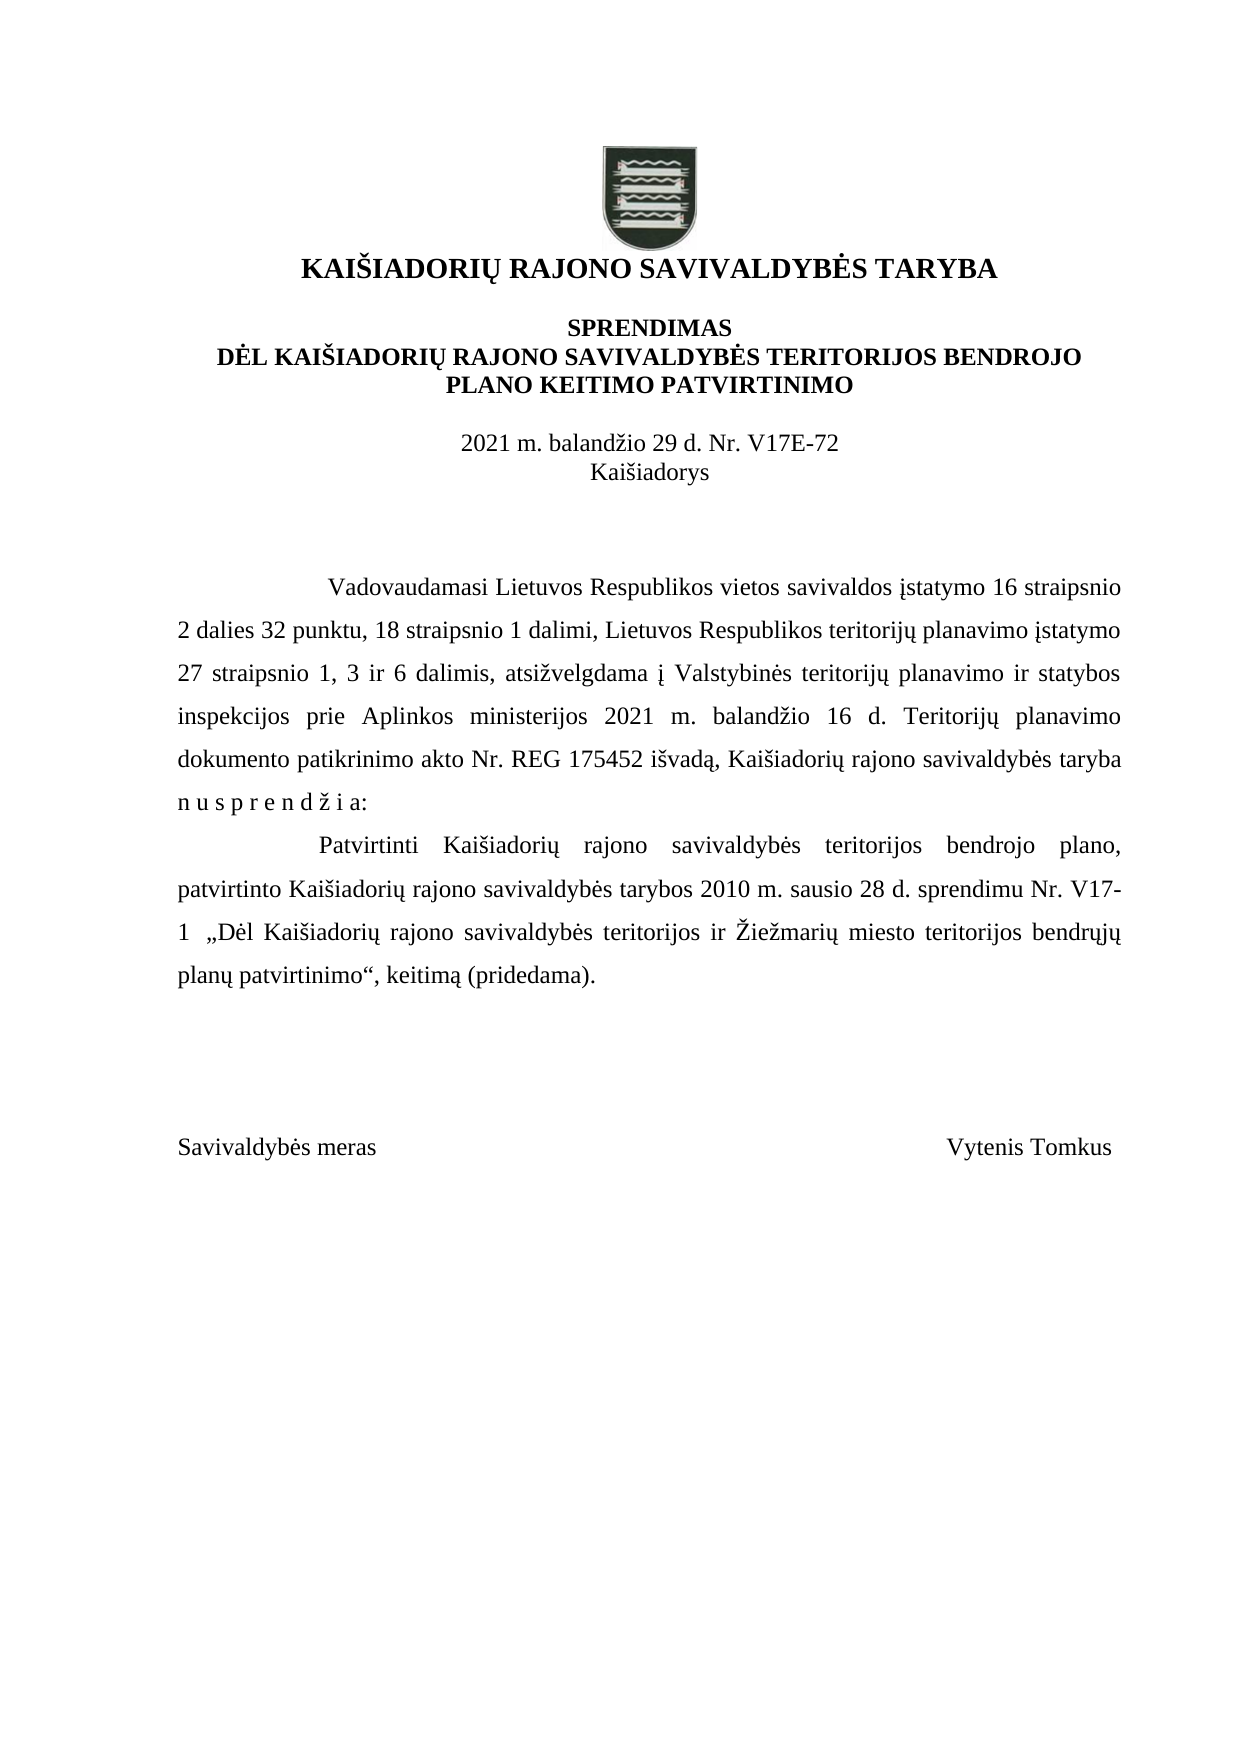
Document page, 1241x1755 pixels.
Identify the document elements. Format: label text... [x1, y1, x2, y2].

text Savivaldybės meras Vytenis Tomkus [177, 1132, 1122, 1161]
text SPRENDIMAS [177, 313, 1122, 342]
text Patvirtinti Kaišiadorių rajono savivaldybės teritorijos bendrojo plano, patvirtinto Kaišiadorių rajono savivaldybės tarybos 2010 m. sausio 28 d. sprendimu Nr. V17-1 „Dėl Kaišiadorių rajono savivaldybės teritorijos ir Žiežmarių miesto teritorijos bendrųjų planų patvirtinimo“, keitimą (pridedama). [177, 831, 1122, 989]
text DĖL KAIŠIADORIŲ RAJONO SAVIVALDYBĖS TERITORIJOS BENDROJO PLANO KEITIMO PATVIRTINIMO [177, 342, 1122, 399]
text 2021 m. balandžio 29 d. Nr. V17E-72 [177, 428, 1122, 457]
text Kaišiadorys [177, 457, 1122, 486]
text Vadovaudamasi Lietuvos Respublikos vietos savivaldos įstatymo 16 straipsnio 2 dalies 32 punktu, 18 straipsnio 1 dalimi, Lietuvos Respublikos teritorijų planavimo įstatymo 27 straipsnio 1, 3 ir 6 dalimis, atsižvelgdama į Valstybinės teritorijų planavimo ir statybos inspekcijos prie Aplinkos ministerijos 2021 m. balandžio 16 d. Teritorijų planavimo dokumento patikrinimo akto Nr. REG 175452 išvadą, Kaišiadorių rajono savivaldybės taryba n u s p r e n d ž i a: [177, 572, 1122, 816]
text KAIŠIADORIŲ RAJONO SAVIVALDYBĖS TARYBA [177, 251, 1122, 284]
